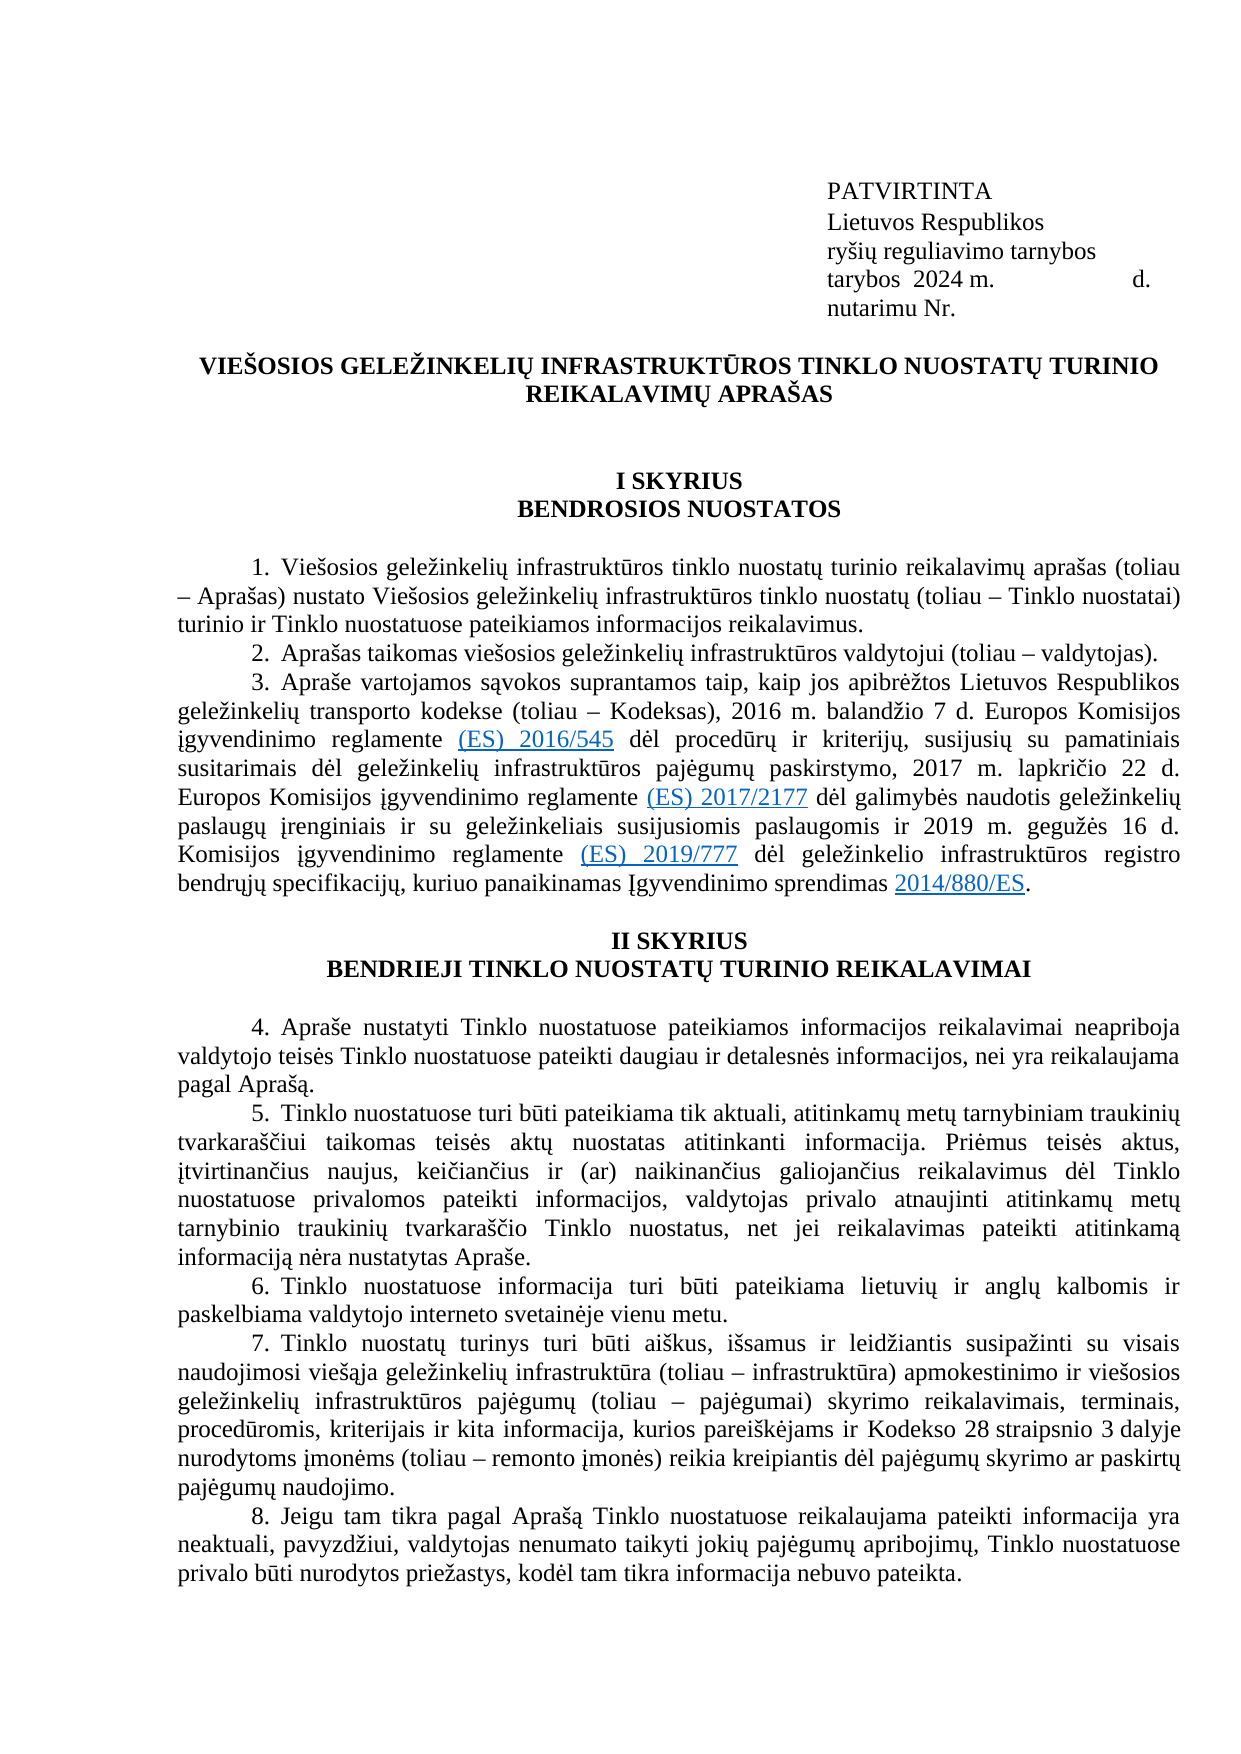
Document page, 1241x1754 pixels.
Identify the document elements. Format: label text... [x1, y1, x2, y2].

text I SKYRIUS [177, 466, 1181, 494]
text 2. Aprašas taikomas viešosios geležinkelių infrastruktūros valdytojui (toliau – valdytojas). [177, 638, 1181, 667]
text 7. Tinklo nuostatų turinys turi būti aiškus, išsamus ir leidžiantis susipažinti su visais naudojimosi viešąja geležinkelių infrastruktūra (toliau – infrastruktūra) apmokestinimo ir viešosios geležinkelių infrastruktūros pajėgumų (toliau – pajėgumai) skyrimo reikalavimais, terminais, procedūromis, kriterijais ir kita informacija, kurios pareiškėjams ir Kodekso 28 straipsnio 3 dalyje nurodytoms įmonėms (toliau – remonto įmonės) reikia kreipiantis dėl pajėgumų skyrimo ar paskirtų pajėgumų naudojimo. [177, 1328, 1181, 1501]
text 4. Apraše nustatyti Tinklo nuostatuose pateikiamos informacijos reikalavimai neapriboja valdytojo teisės Tinklo nuostatuose pateikti daugiau ir detalesnės informacijos, nei yra reikalaujama pagal Aprašą. [177, 1012, 1181, 1098]
text 8. Jeigu tam tikra pagal Aprašą Tinklo nuostatuose reikalaujama pateikti informacija yra neaktuali, pavyzdžiui, valdytojas nenumato taikyti jokių pajėgumų apribojimų, Tinklo nuostatuose privalo būti nurodytos priežastys, kodėl tam tikra informacija nebuvo pateikta. [177, 1501, 1181, 1587]
text Lietuvos Respublikos [177, 207, 1181, 236]
text II SKYRIUS [177, 926, 1181, 954]
text BENDROSIOS NUOSTATOS [177, 494, 1181, 523]
text PATVIRTINTA [177, 176, 1181, 205]
text ryšių reguliavimo tarnybos [177, 236, 1181, 264]
text Viešosios geležinkelių infrastruktūros Tinklo nuostatų turinio reikalavimų aprašas [177, 351, 1181, 408]
text nutarimu Nr. [177, 293, 1181, 322]
text 1. Viešosios geležinkelių infrastruktūros tinklo nuostatų turinio reikalavimų aprašas (toliau – Aprašas) nustato Viešosios geležinkelių infrastruktūros tinklo nuostatų (toliau – Tinklo nuostatai) turinio ir Tinklo nuostatuose pateikiamos informacijos reikalavimus. [177, 552, 1181, 638]
text 6. Tinklo nuostatuose informacija turi būti pateikiama lietuvių ir anglų kalbomis ir paskelbiama valdytojo interneto svetainėje vienu metu. [177, 1271, 1181, 1328]
text 3. Apraše vartojamos sąvokos suprantamos taip, kaip jos apibrėžtos Lietuvos Respublikos geležinkelių transporto kodekse (toliau – Kodeksas), 2016 m. balandžio 7 d. Europos Komisijos įgyvendinimo reglamente (ES) 2016/545 dėl procedūrų ir kriterijų, susijusių su pamatiniais susitarimais dėl geležinkelių infrastruktūros pajėgumų paskirstymo, 2017 m. lapkričio 22 d. Europos Komisijos įgyvendinimo reglamente (ES) 2017/2177 dėl galimybės naudotis geležinkelių paslaugų įrenginiais ir su geležinkeliais susijusiomis paslaugomis ir 2019 m. gegužės 16 d. Komisijos įgyvendinimo reglamente (ES) 2019/777 dėl geležinkelio infrastruktūros registro bendrųjų specifikacijų, kuriuo panaikinamas Įgyvendinimo sprendimas 2014/880/ES. [177, 667, 1181, 897]
text tarybos 2024 m. d. [177, 264, 1181, 293]
text bendrieji TINKLO NUOSTATų turinio REIKALAVIMAI [177, 954, 1181, 983]
text 5. Tinklo nuostatuose turi būti pateikiama tik aktuali, atitinkamų metų tarnybiniam traukinių tvarkaraščiui taikomas teisės aktų nuostatas atitinkanti informacija. Priėmus teisės aktus, įtvirtinančius naujus, keičiančius ir (ar) naikinančius galiojančius reikalavimus dėl Tinklo nuostatuose privalomos pateikti informacijos, valdytojas privalo atnaujinti atitinkamų metų tarnybinio traukinių tvarkaraščio Tinklo nuostatus, net jei reikalavimas pateikti atitinkamą informaciją nėra nustatytas Apraše. [177, 1098, 1181, 1271]
